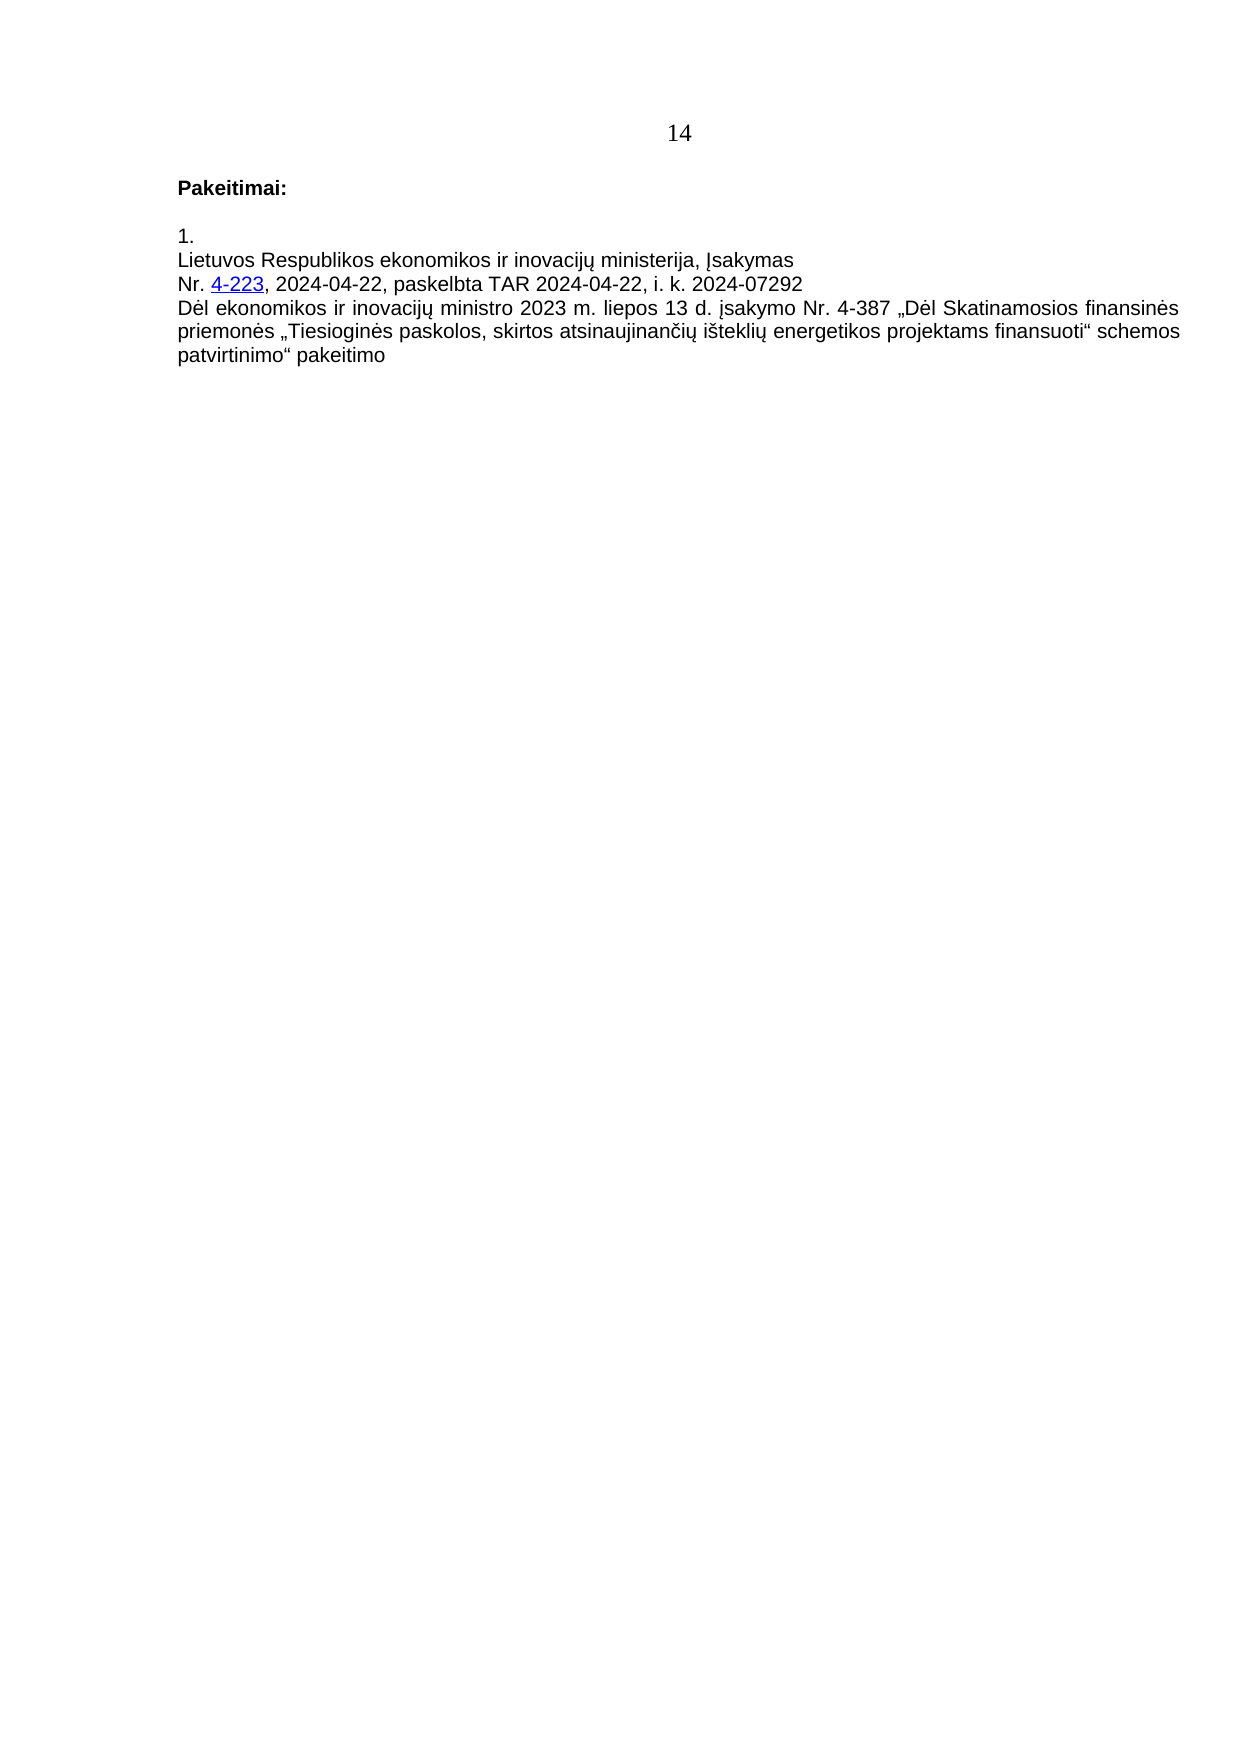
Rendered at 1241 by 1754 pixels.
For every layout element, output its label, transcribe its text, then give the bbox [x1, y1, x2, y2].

text Dėl ekonomikos ir inovacijų ministro 2023 m. liepos 13 d. įsakymo Nr. 4-387 „Dėl Skatinamosios finansinės priemonės „Tiesioginės paskolos, skirtos atsinaujinančių išteklių energetikos projektams finansuoti“ schemos patvirtinimo“ pakeitimo [177, 295, 1181, 367]
text Pakeitimai: [177, 176, 1181, 199]
text 1. [177, 223, 1181, 247]
text Lietuvos Respublikos ekonomikos ir inovacijų ministerija, Įsakymas [177, 247, 1181, 271]
text Nr. 4-223, 2024-04-22, paskelbta TAR 2024-04-22, i. k. 2024-07292 [177, 271, 1181, 295]
